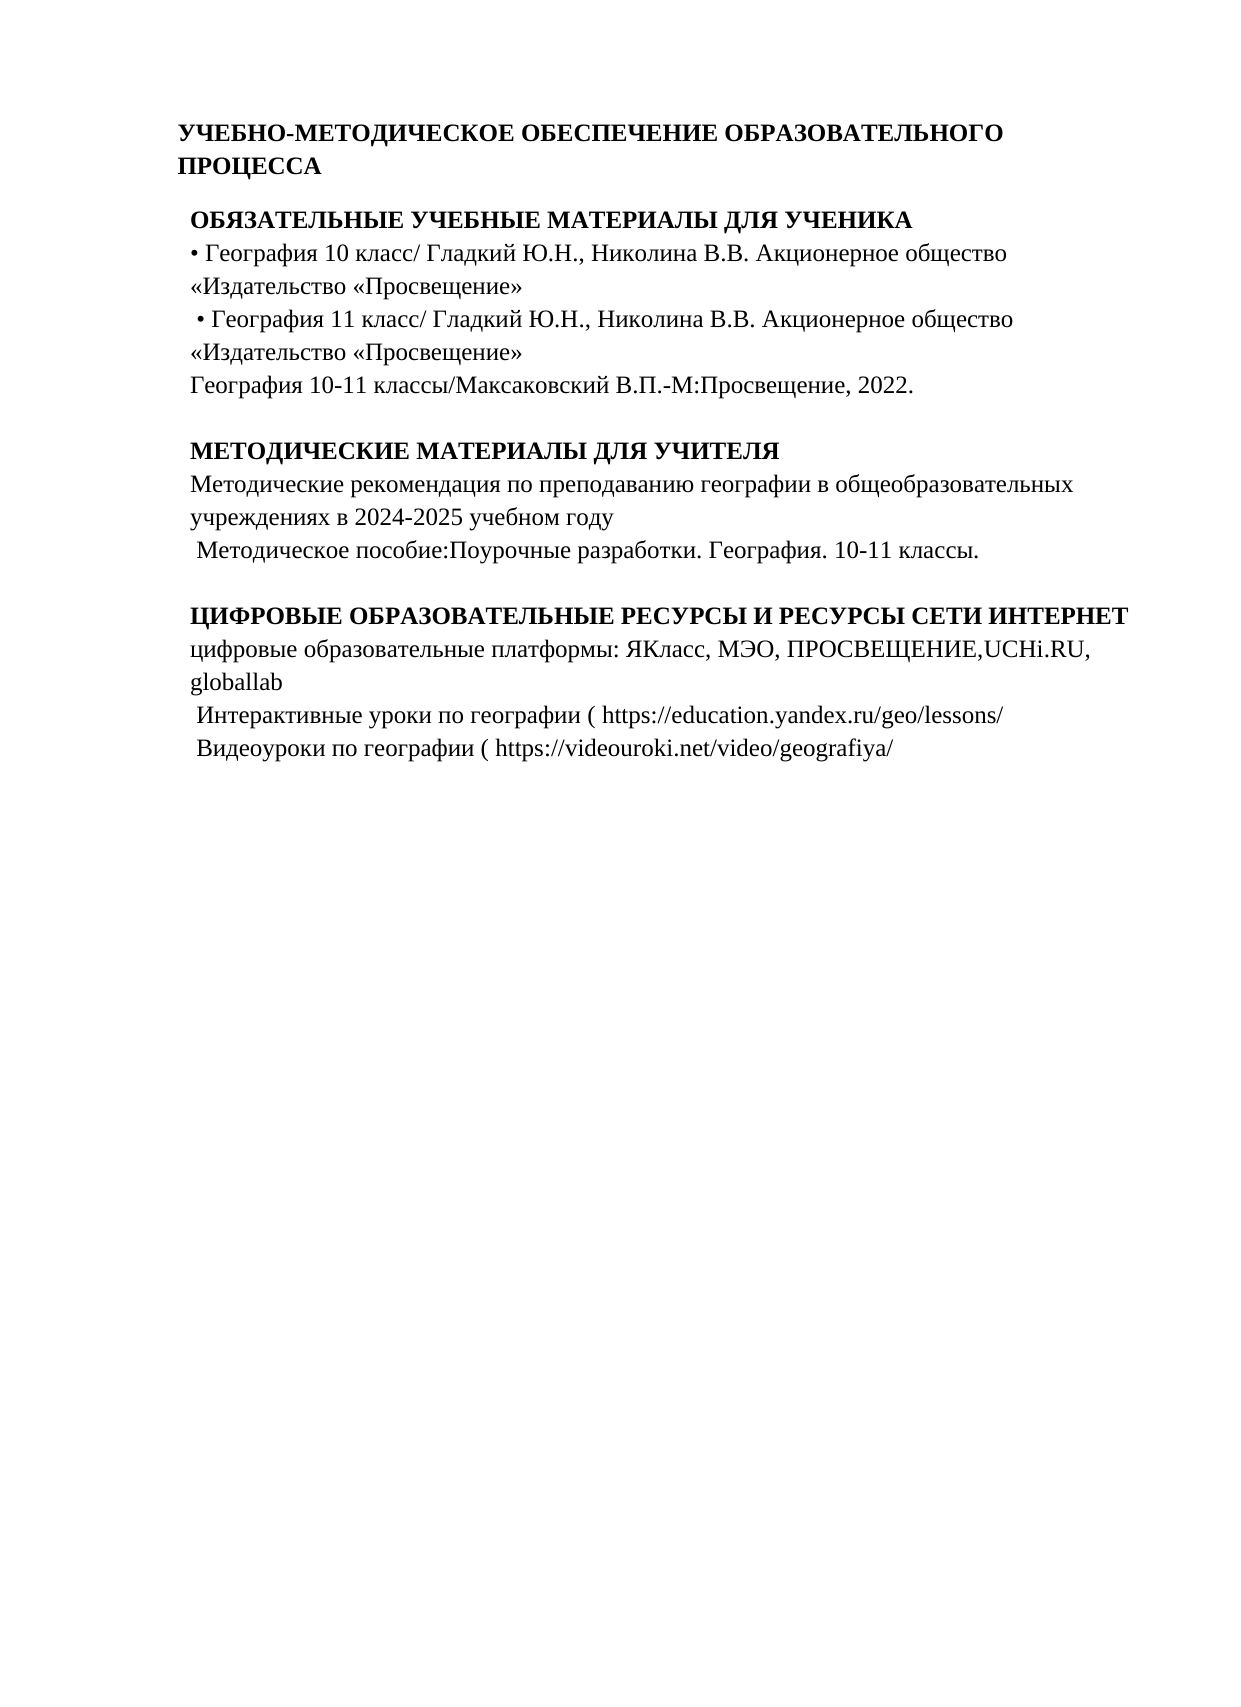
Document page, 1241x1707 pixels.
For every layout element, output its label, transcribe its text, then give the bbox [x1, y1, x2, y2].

text География 10-11 классы/Максаковский В.П.-М:Просвещение, 2022. [190, 370, 1152, 399]
text ЦИФРОВЫЕ ОБРАЗОВАТЕЛЬНЫЕ РЕСУРСЫ И РЕСУРСЫ СЕТИ ИНТЕРНЕТ [190, 601, 1152, 630]
text МЕТОДИЧЕСКИЕ МАТЕРИАЛЫ ДЛЯ УЧИТЕЛЯ [190, 436, 1152, 465]
text УЧЕБНО-МЕТОДИЧЕСКОЕ ОБЕСПЕЧЕНИЕ ОБРАЗОВАТЕЛЬНОГО ПРОЦЕССА [177, 118, 1152, 180]
text • География 10 класс/ Гладкий Ю.Н., Николина В.В. Акционерное общество «Издательство «Просвещение» • География 11 класс/ Гладкий Ю.Н., Николина В.В. Акционерное общество «Издательство «Просвещение» [190, 238, 1152, 366]
text ОБЯЗАТЕЛЬНЫЕ УЧЕБНЫЕ МАТЕРИАЛЫ ДЛЯ УЧЕНИКА [190, 205, 1152, 234]
text цифровые образовательные платформы: ЯКласс, МЭО, ПРОСВЕЩЕНИЕ,UCHi.RU, globallab Интерактивные уроки по географии ( https://education.yandex.ru/geo/lessons/ Видеоуроки по географии ( https://videouroki.net/video/geografiya/ [190, 634, 1152, 762]
text Методические рекомендация по преподаванию географии в общеобразовательных учреждениях в 2024-2025 учебном году Методическое пособие:Поурочные разработки. География. 10-11 классы. [190, 469, 1152, 564]
